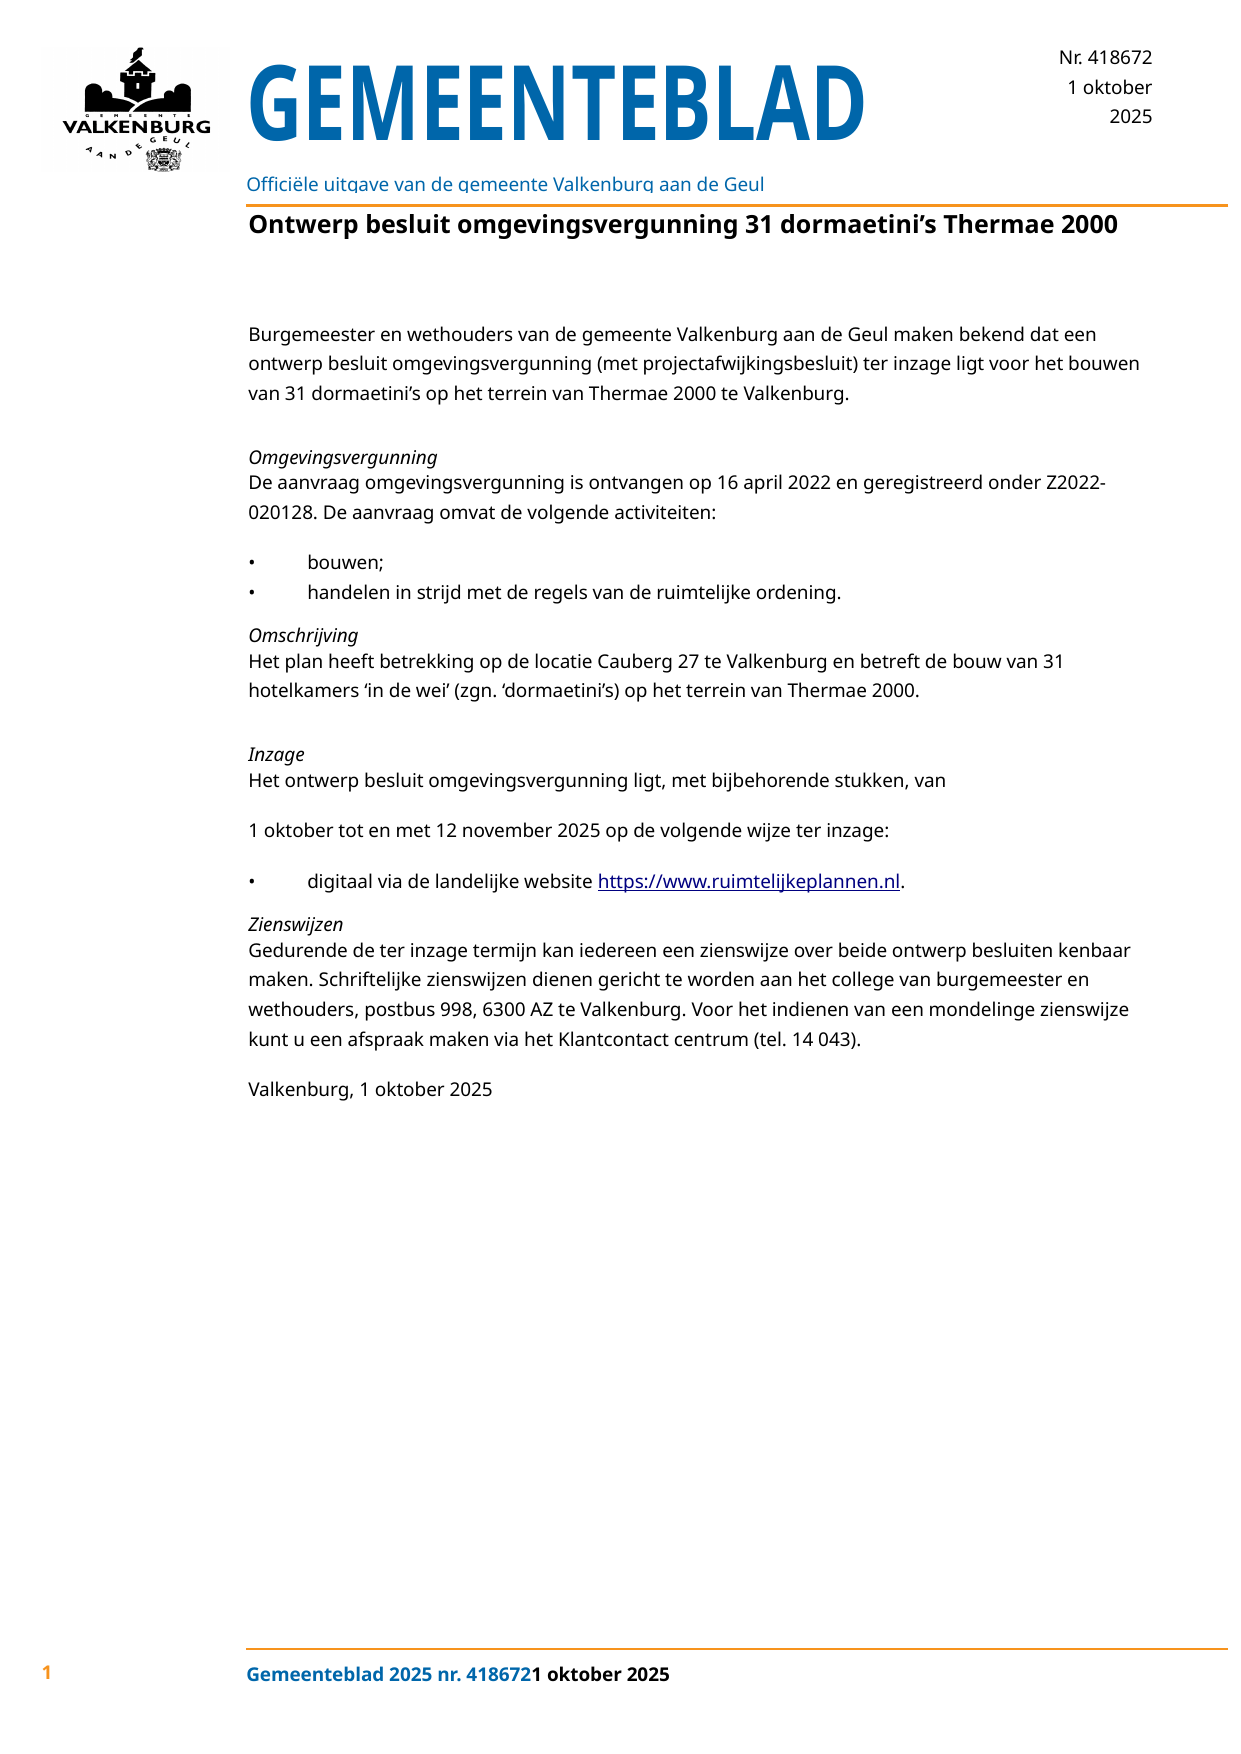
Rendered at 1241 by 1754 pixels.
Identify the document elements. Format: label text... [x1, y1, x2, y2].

text Het plan heeft betrekking op de locatie Cauberg 27 te Valkenburg en betreft de bouw van 31 hotelkamers ‘in de wei’ (zgn. ‘dormaetini’s) op het terrein van Thermae 2000. [248, 648, 1152, 703]
text Burgemeester en wethouders van de gemeente Valkenburg aan de Geul maken bekend dat een ontwerp besluit omgevingsvergunning (met projectafwijkingsbesluit) ter inzage ligt voor het bouwen van 31 dormaetini’s op het terrein van Thermae 2000 te Valkenburg. [248, 321, 1152, 406]
text De aanvraag omgevingsvergunning is ontvangen op 16 april 2022 en geregistreerd onder Z2022-020128. De aanvraag omvat de volgende activiteiten: [248, 469, 1152, 525]
text Zienswijzen [248, 911, 1152, 937]
text Ontwerp besluit omgevingsvergunning 31 dormaetini’s Thermae 2000 [248, 207, 1152, 241]
list handelen in strijd met de regels van de ruimtelijke ordening. [248, 579, 1152, 605]
text 1 oktober tot en met 12 november 2025 op de volgende wijze ter inzage: [248, 818, 1152, 843]
list digitaal via de landelijke website https://www.ruimtelijkeplannen.nl. [248, 868, 1152, 894]
text Valkenburg, 1 oktober 2025 [248, 1076, 1152, 1102]
text Inzage [248, 742, 1152, 767]
list bouwen; [248, 549, 1152, 575]
text Gedurende de ter inzage termijn kan iedereen een zienswijze over beide ontwerp besluiten kenbaar maken. Schriftelijke zienswijzen dienen gericht te worden aan het college van burgemeester en wethouders, postbus 998, 6300 AZ te Valkenburg. Voor het indienen van een mondelinge zienswijze kunt u een afspraak maken via het Klantcontact centrum (tel. 14 043). [248, 937, 1152, 1051]
text Omschrijving [248, 622, 1152, 648]
text Het ontwerp besluit omgevingsvergunning ligt, met bijbehorende stukken, van [248, 767, 1152, 793]
text Omgevingsvergunning [248, 444, 1152, 469]
picture [41, 47, 231, 172]
